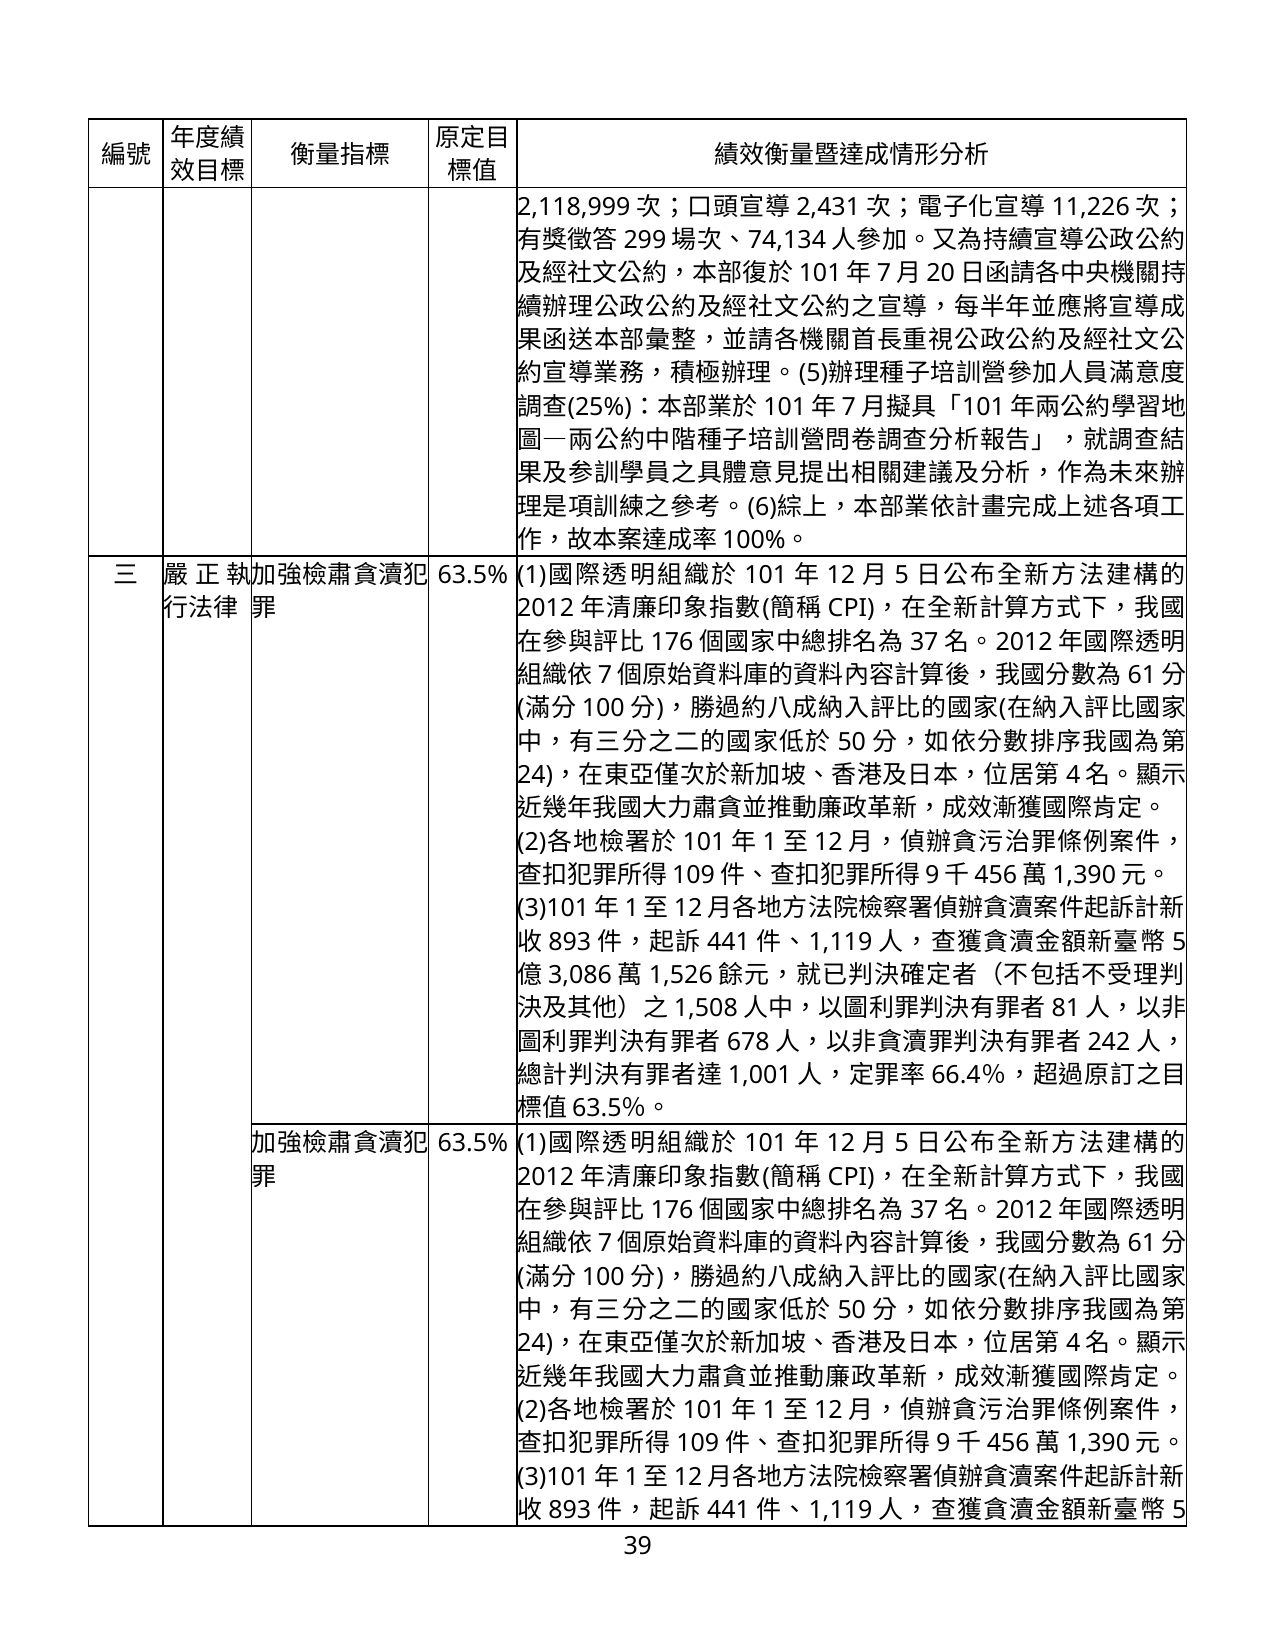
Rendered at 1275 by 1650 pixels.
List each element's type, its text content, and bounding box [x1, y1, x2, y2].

table_cell [429, 188, 516, 555]
table_header 年度績效目標 [164, 120, 251, 186]
table_cell [252, 188, 428, 555]
table_header 原定目標值 [429, 120, 516, 186]
table_cell 嚴正執行法律 [164, 557, 251, 1525]
table_header 衡量指標 [252, 120, 428, 186]
table_cell 63.5% [429, 557, 516, 1123]
table_header 編號 [89, 120, 162, 186]
table_cell 加強檢肅貪瀆犯罪 [252, 557, 428, 1123]
table_cell (1)國際透明組織於101年12月5日公布全新方法建構的2012年清廉印象指數(簡稱CPI)，在全新計算方式下，我國在參與評比176個國家中總排名為37名。2012年國際透明組織依7個原始資料庫的資料內容計算後，我國分數為61分(滿分100分)，勝過約八成納入評比的國家(在納入評比國家中，有三分之二的國家低於50分，如依分數排序我國為第24)，在東亞僅次於新加坡、香港及日本，位居第4名。顯示近幾年我國大力肅貪並推動廉政革新，成效漸獲國際肯定。(2)各地檢署於101年1至12月，偵辦貪污治罪條例案件，查扣犯罪所得109件、查扣犯罪所得9千456萬1,390元。(3)101年1至12月各地方法院檢察署偵辦貪瀆案件起訴計新收893件，起訴441件、1,119人，查獲貪瀆金額新臺幣5 [518, 1125, 1186, 1525]
table_cell [164, 188, 251, 555]
table_cell [89, 188, 162, 555]
table_cell 加強檢肅貪瀆犯罪 [252, 1125, 428, 1525]
table_header 績效衡量暨達成情形分析 [518, 120, 1186, 186]
table_cell 三 [89, 557, 162, 1525]
table_cell 2,118,999次；口頭宣導2,431次；電子化宣導11,226次；有獎徵答299場次、74,134人參加。又為持續宣導公政公約及經社文公約，本部復於101年7月20日函請各中央機關持續辦理公政公約及經社文公約之宣導，每半年並應將宣導成果函送本部彙整，並請各機關首長重視公政公約及經社文公約宣導業務，積極辦理。(5)辦理種子培訓營參加人員滿意度調查(25%)：本部業於101年7月擬具「101年兩公約學習地圖—兩公約中階種子培訓營問卷調查分析報告」，就調查結果及参訓學員之具體意見提出相關建議及分析，作為未來辦理是項訓練之參考。(6)綜上，本部業依計畫完成上述各項工作，故本案達成率100%。 [518, 188, 1186, 555]
table_cell 63.5% [429, 1125, 516, 1525]
table_cell (1)國際透明組織於101年12月5日公布全新方法建構的2012年清廉印象指數(簡稱CPI)，在全新計算方式下，我國在參與評比176個國家中總排名為37名。2012年國際透明組織依7個原始資料庫的資料內容計算後，我國分數為61分(滿分100分)，勝過約八成納入評比的國家(在納入評比國家中，有三分之二的國家低於50分，如依分數排序我國為第24)，在東亞僅次於新加坡、香港及日本，位居第4名。顯示近幾年我國大力肅貪並推動廉政革新，成效漸獲國際肯定。 (2)各地檢署於101年1至12月，偵辦貪污治罪條例案件，查扣犯罪所得109件、查扣犯罪所得9千456萬1,390元。 (3)101年1至12月各地方法院檢察署偵辦貪瀆案件起訴計新收893件，起訴441件、1,119人，查獲貪瀆金額新臺幣5億3,086萬1,526餘元，就已判決確定者（不包括不受理判決及其他）之1,508人中，以圖利罪判決有罪者81人，以非圖利罪判決有罪者678人，以非貪瀆罪判決有罪者242人，總計判決有罪者達1,001人，定罪率66.4％，超過原訂之目標值63.5％。 [518, 557, 1186, 1123]
